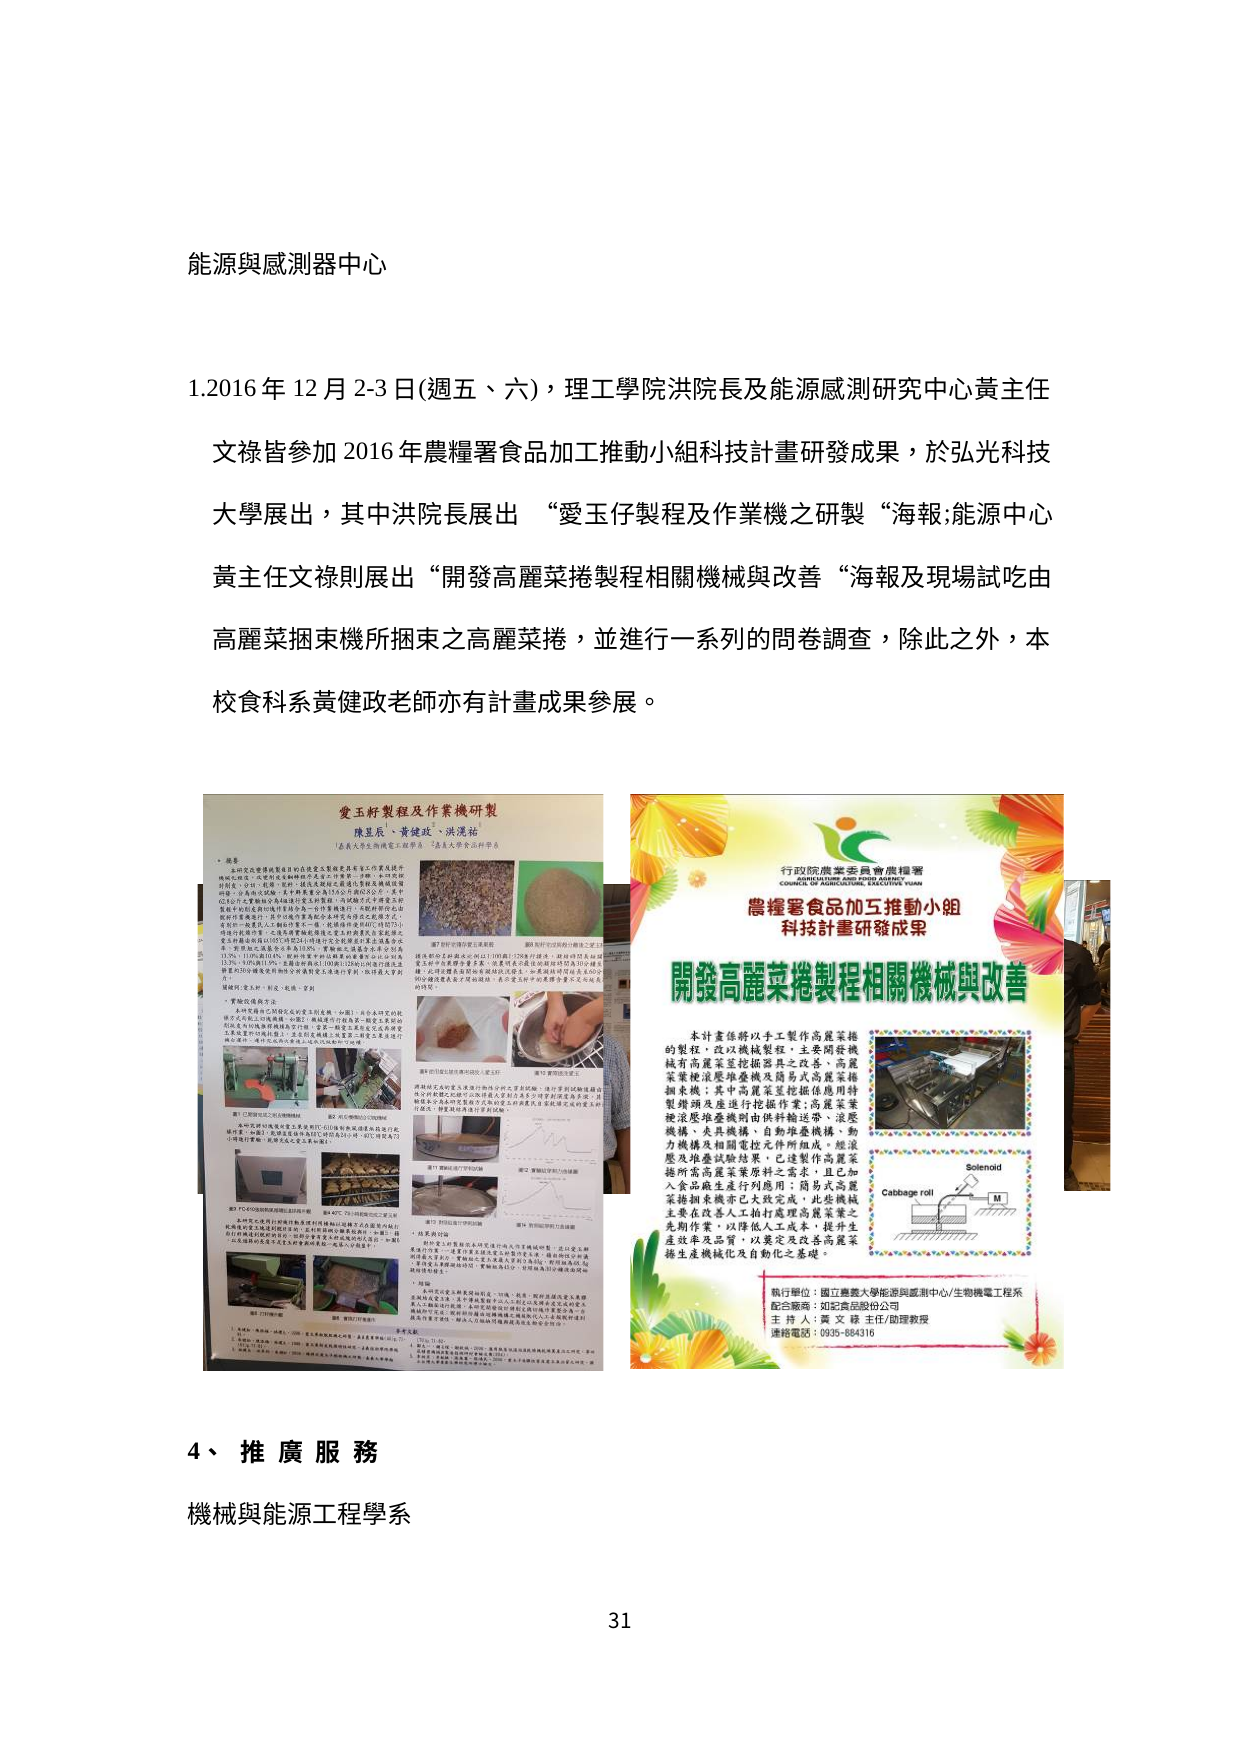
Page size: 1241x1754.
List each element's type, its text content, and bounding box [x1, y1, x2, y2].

list 推 廣 服 務 [187, 1409, 1053, 1471]
table_header [619, 784, 1076, 846]
text 1.2016年12月2-3日(週五、六)，理工學院洪院長及能源感測研究中心黃主任文祿皆參加2016年農糧署食品加工推動小組科技計畫研發成果，於弘光科技大學展出，其中洪院長展出 “愛玉仔製程及作業機之研製“海報;能源中心黃主任文祿則展出“開發高麗菜捲製程相關機械與改善“海報及現場試吃由高麗菜捆束機所捆束之高麗菜捲，並進行一系列的問卷調查，除此之外，本校食科系黃健政老師亦有計畫成果參展。 [187, 346, 1053, 721]
table_header [187, 784, 619, 846]
text 機械與能源工程學系 [187, 1471, 1053, 1534]
text 能源與感測器中心 [187, 221, 1053, 284]
